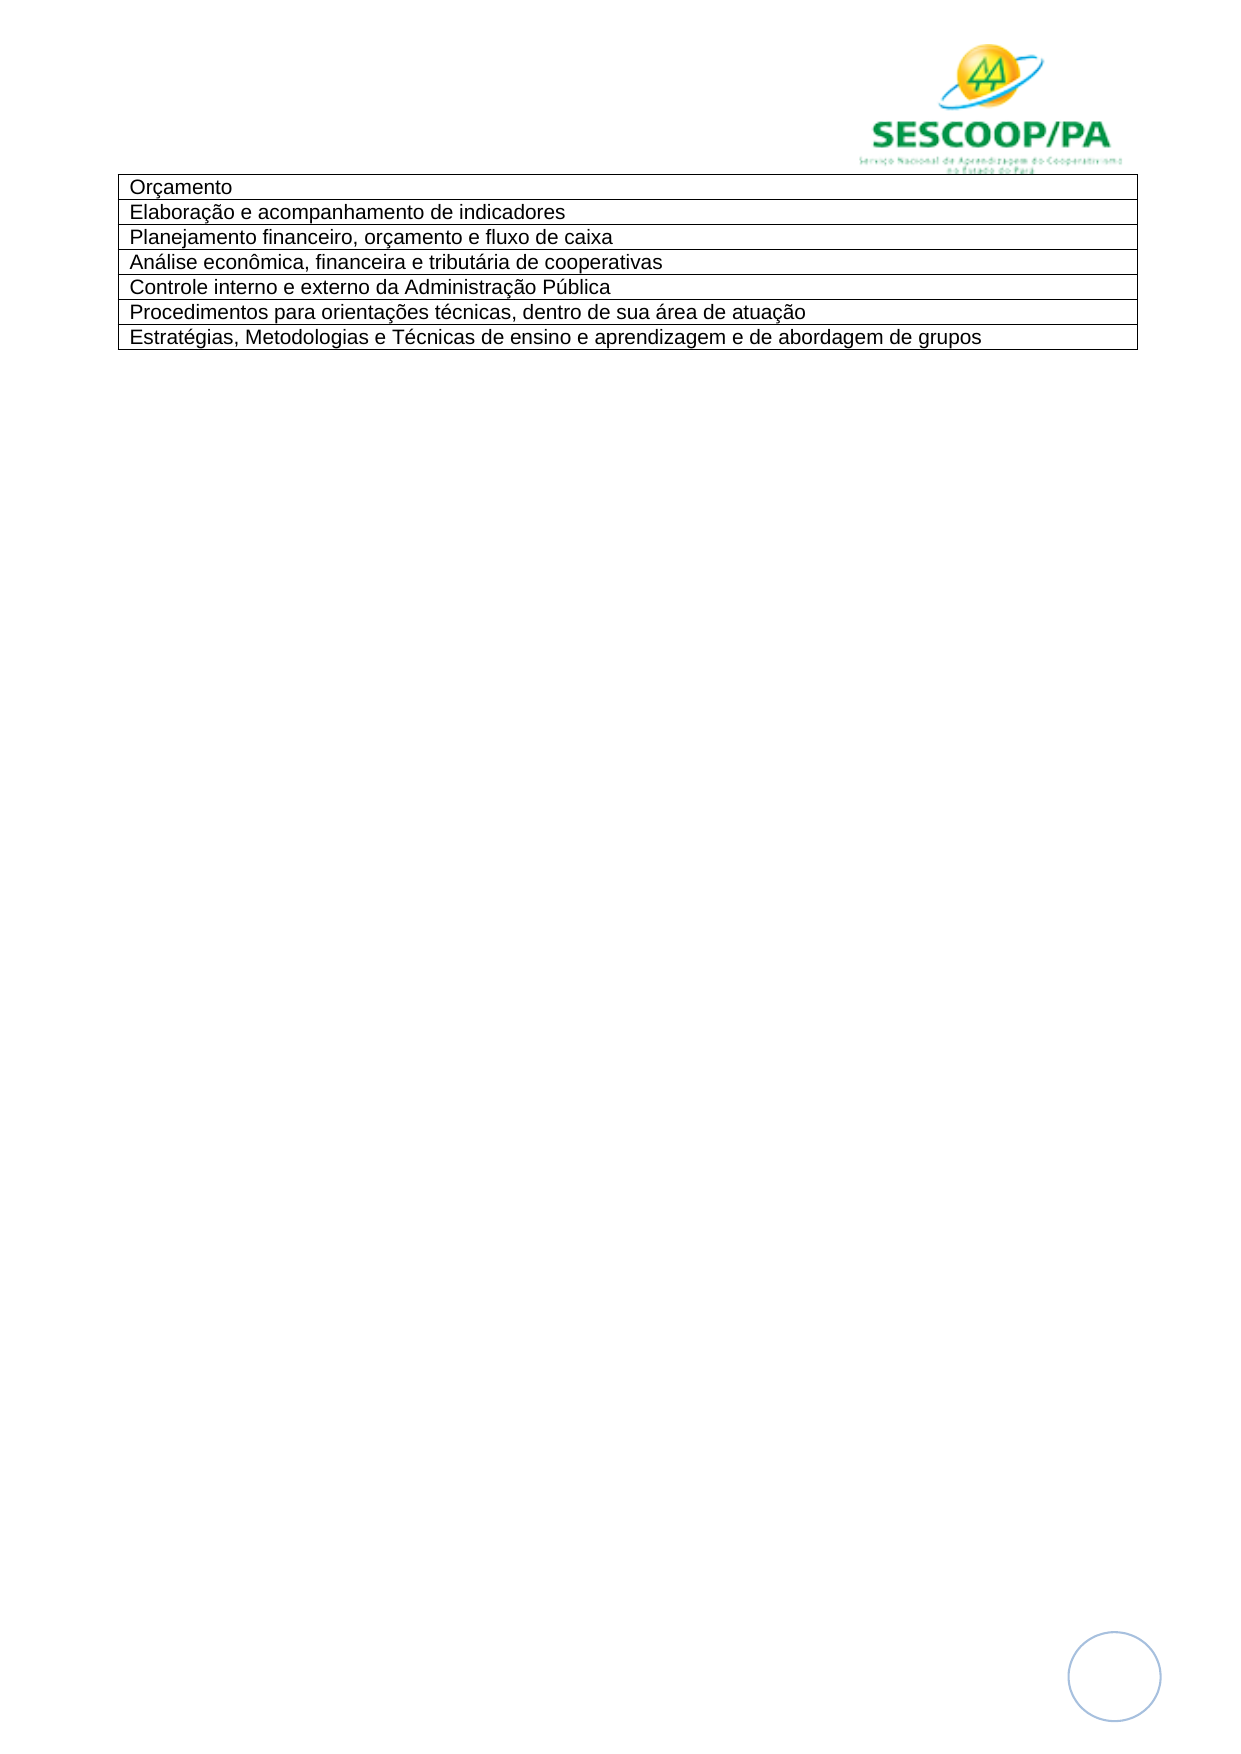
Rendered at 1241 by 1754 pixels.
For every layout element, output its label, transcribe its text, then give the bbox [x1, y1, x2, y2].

table_cell Orçamento [119, 175, 1137, 199]
table_cell Estratégias, Metodologias e Técnicas de ensino e aprendizagem e de abordagem de grupos [119, 325, 1137, 349]
table_cell Elaboração e acompanhamento de indicadores [119, 200, 1137, 224]
table_cell Controle interno e externo da Administração Pública [119, 275, 1137, 299]
table_cell Planejamento financeiro, orçamento e fluxo de caixa [119, 225, 1137, 249]
table_cell Procedimentos para orientações técnicas, dentro de sua área de atuação [119, 300, 1137, 324]
table_cell Análise econômica, financeira e tributária de cooperativas [119, 250, 1137, 274]
